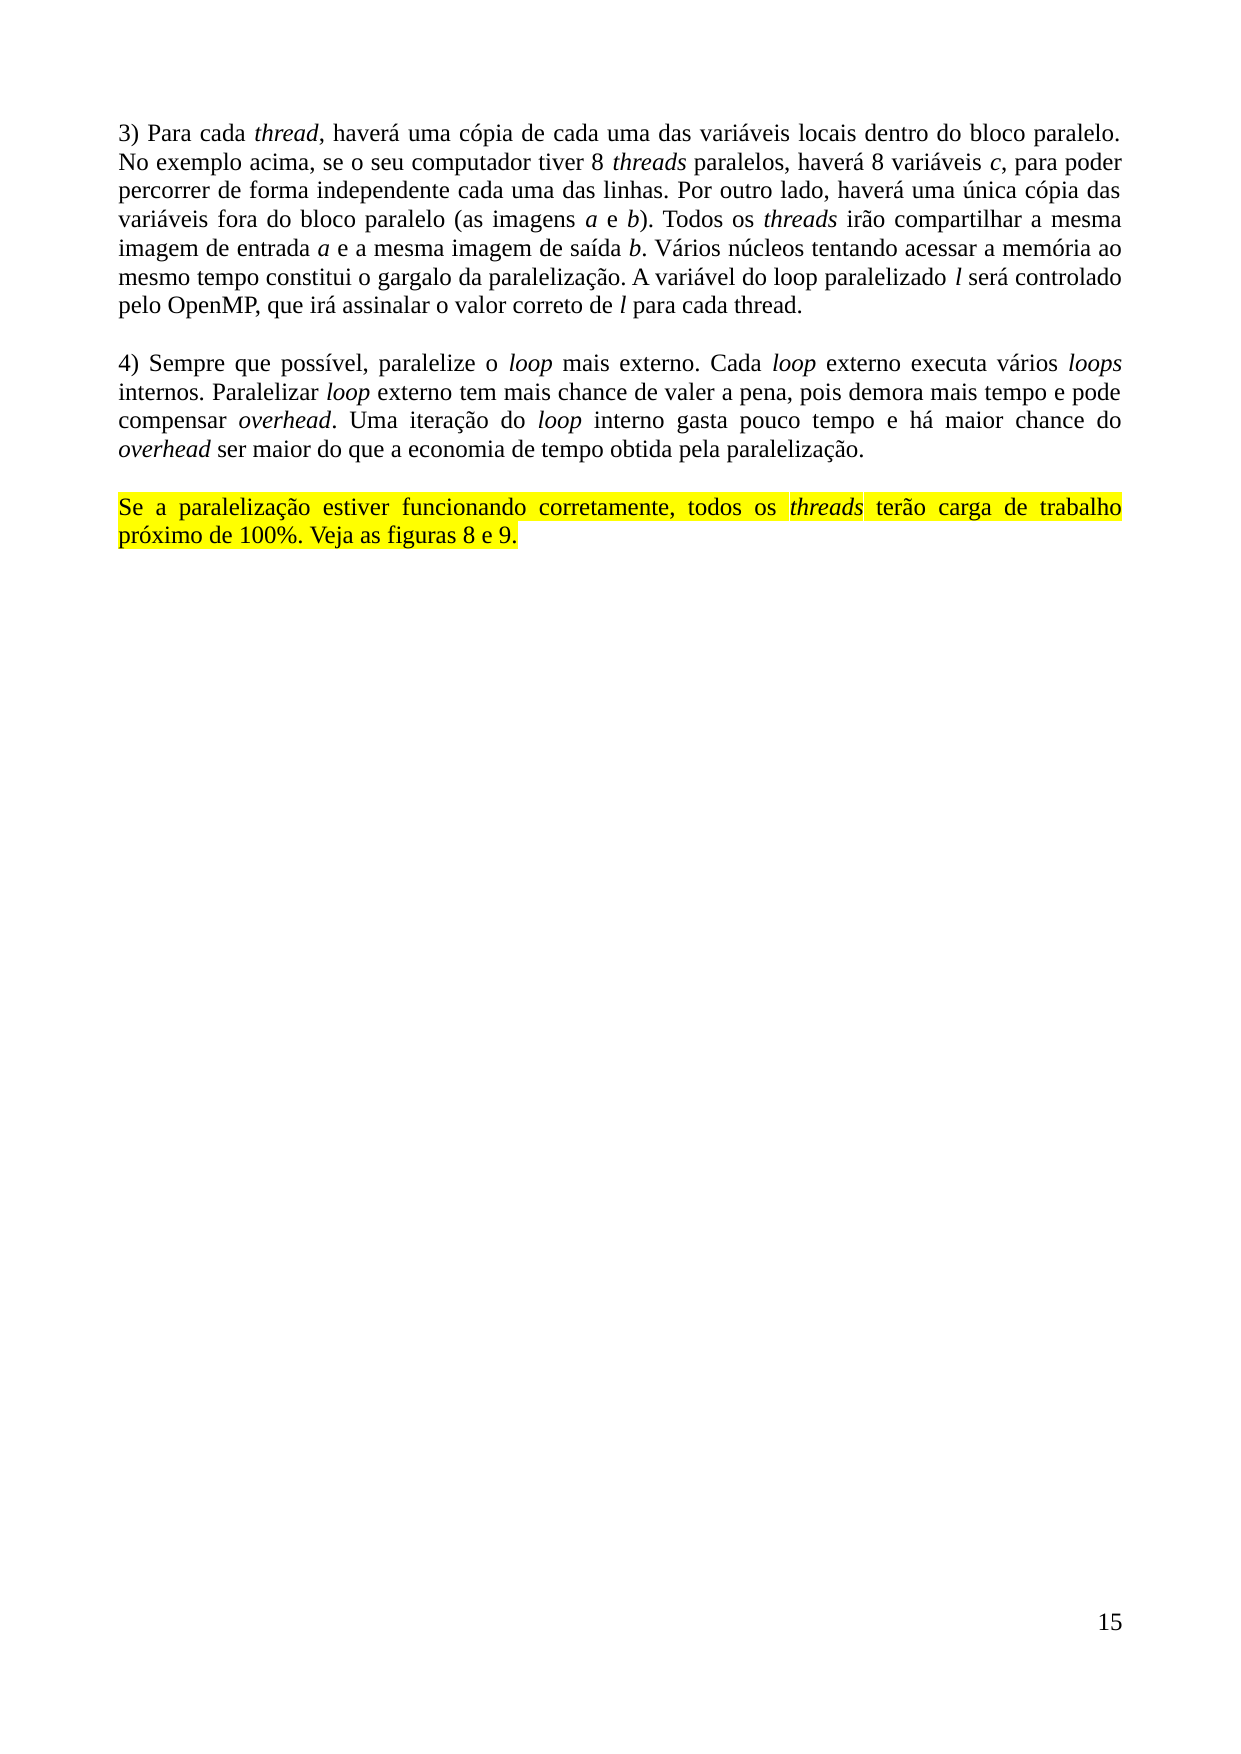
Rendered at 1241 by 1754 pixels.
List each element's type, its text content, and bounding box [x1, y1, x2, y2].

text Se a paralelização estiver funcionando corretamente, todos os threads terão carga de trabalho próximo de 100%. Veja as figuras 8 e 9. [118, 492, 1122, 549]
text 4) Sempre que possível, paralelize o loop mais externo. Cada loop externo executa vários loops internos. Paralelizar loop externo tem mais chance de valer a pena, pois demora mais tempo e pode compensar overhead. Uma iteração do loop interno gasta pouco tempo e há maior chance do overhead ser maior do que a economia de tempo obtida pela paralelização. [118, 348, 1122, 463]
text 3) Para cada thread, haverá uma cópia de cada uma das variáveis locais dentro do bloco paralelo. No exemplo acima, se o seu computador tiver 8 threads paralelos, haverá 8 variáveis c, para poder percorrer de forma independente cada uma das linhas. Por outro lado, haverá uma única cópia das variáveis fora do bloco paralelo (as imagens a e b). Todos os threads irão compartilhar a mesma imagem de entrada a e a mesma imagem de saída b. Vários núcleos tentando acessar a memória ao mesmo tempo constitui o gargalo da paralelização. A variável do loop paralelizado l será controlado pelo OpenMP, que irá assinalar o valor correto de l para cada thread. [118, 118, 1122, 319]
